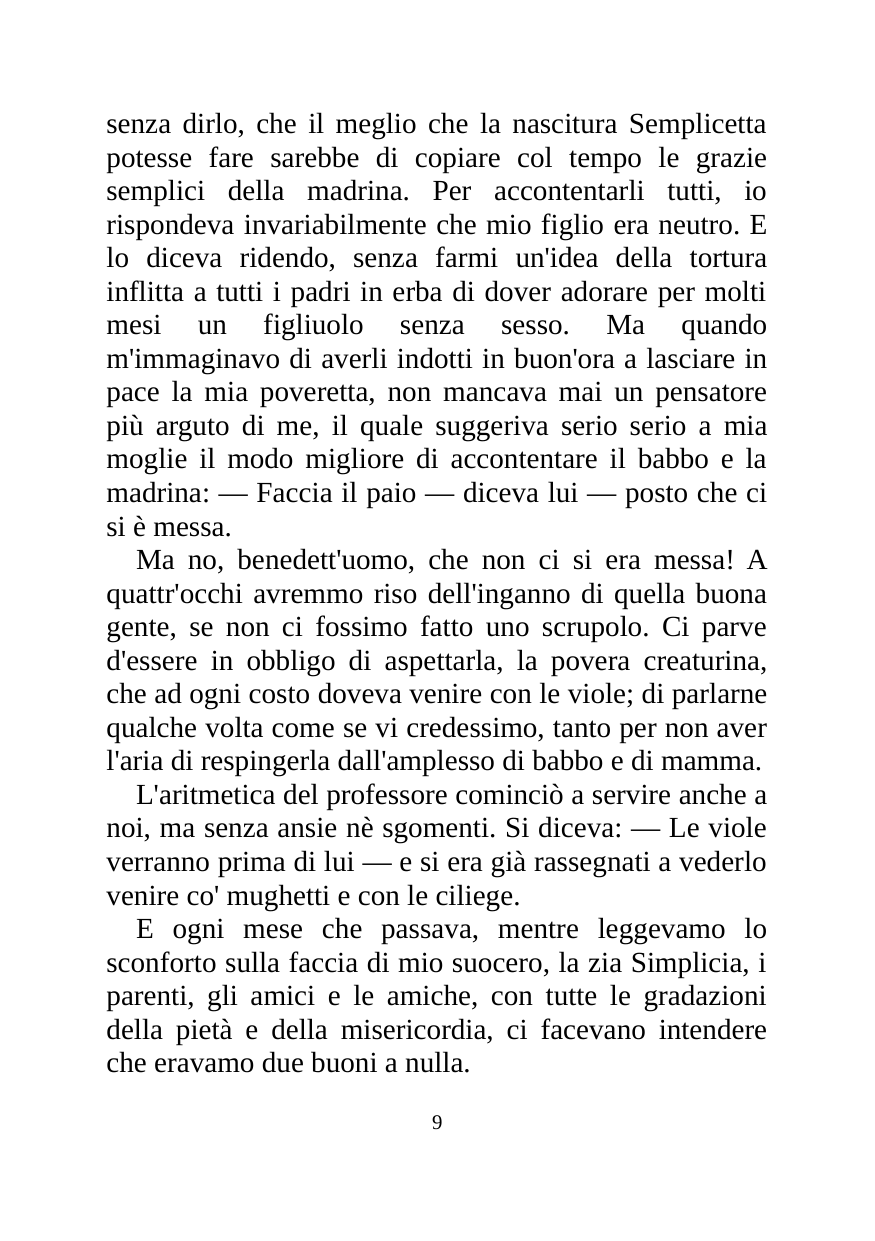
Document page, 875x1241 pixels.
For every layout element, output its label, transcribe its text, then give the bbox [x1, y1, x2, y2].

text E ogni mese che passava, mentre leggevamo lo sconforto sulla faccia di mio suocero, la zia Simplicia, i parenti, gli amici e le amiche, con tutte le gradazioni della pietà e della misericordia, ci facevano intendere che eravamo due buoni a nulla. [106, 911, 768, 1079]
text Ma no, benedett'uomo, che non ci si era messa! A quattr'occhi avremmo riso dell'inganno di quella buona gente, se non ci fossimo fatto uno scrupolo. Ci parve d'essere in obbligo di aspettarla, la povera creaturina, che ad ogni costo doveva venire con le viole; di parlarne qualche volta come se vi credessimo, tanto per non aver l'aria di respingerla dall'amplesso di babbo e di mamma. [106, 542, 768, 777]
text senza dirlo, che il meglio che la nascitura Semplicetta potesse fare sarebbe di copiare col tempo le grazie semplici della madrina. Per accontentarli tutti, io rispondeva invariabilmente che mio figlio era neutro. E lo diceva ridendo, senza farmi un'idea della tortura inflitta a tutti i padri in erba di dover adorare per molti mesi un figliuolo senza sesso. Ma quando m'immaginavo di averli indotti in buon'ora a lasciare in pace la mia poveretta, non mancava mai un pensatore più arguto di me, il quale suggeriva serio serio a mia moglie il modo migliore di accontentare il babbo e la madrina: — Faccia il paio — diceva lui — posto che ci si è messa. [106, 106, 768, 542]
text L'aritmetica del professore cominciò a servire anche a noi, ma senza ansie nè sgomenti. Si diceva: — Le viole verranno prima di lui — e si era già rassegnati a vederlo venire co' mughetti e con le ciliege. [106, 777, 768, 911]
